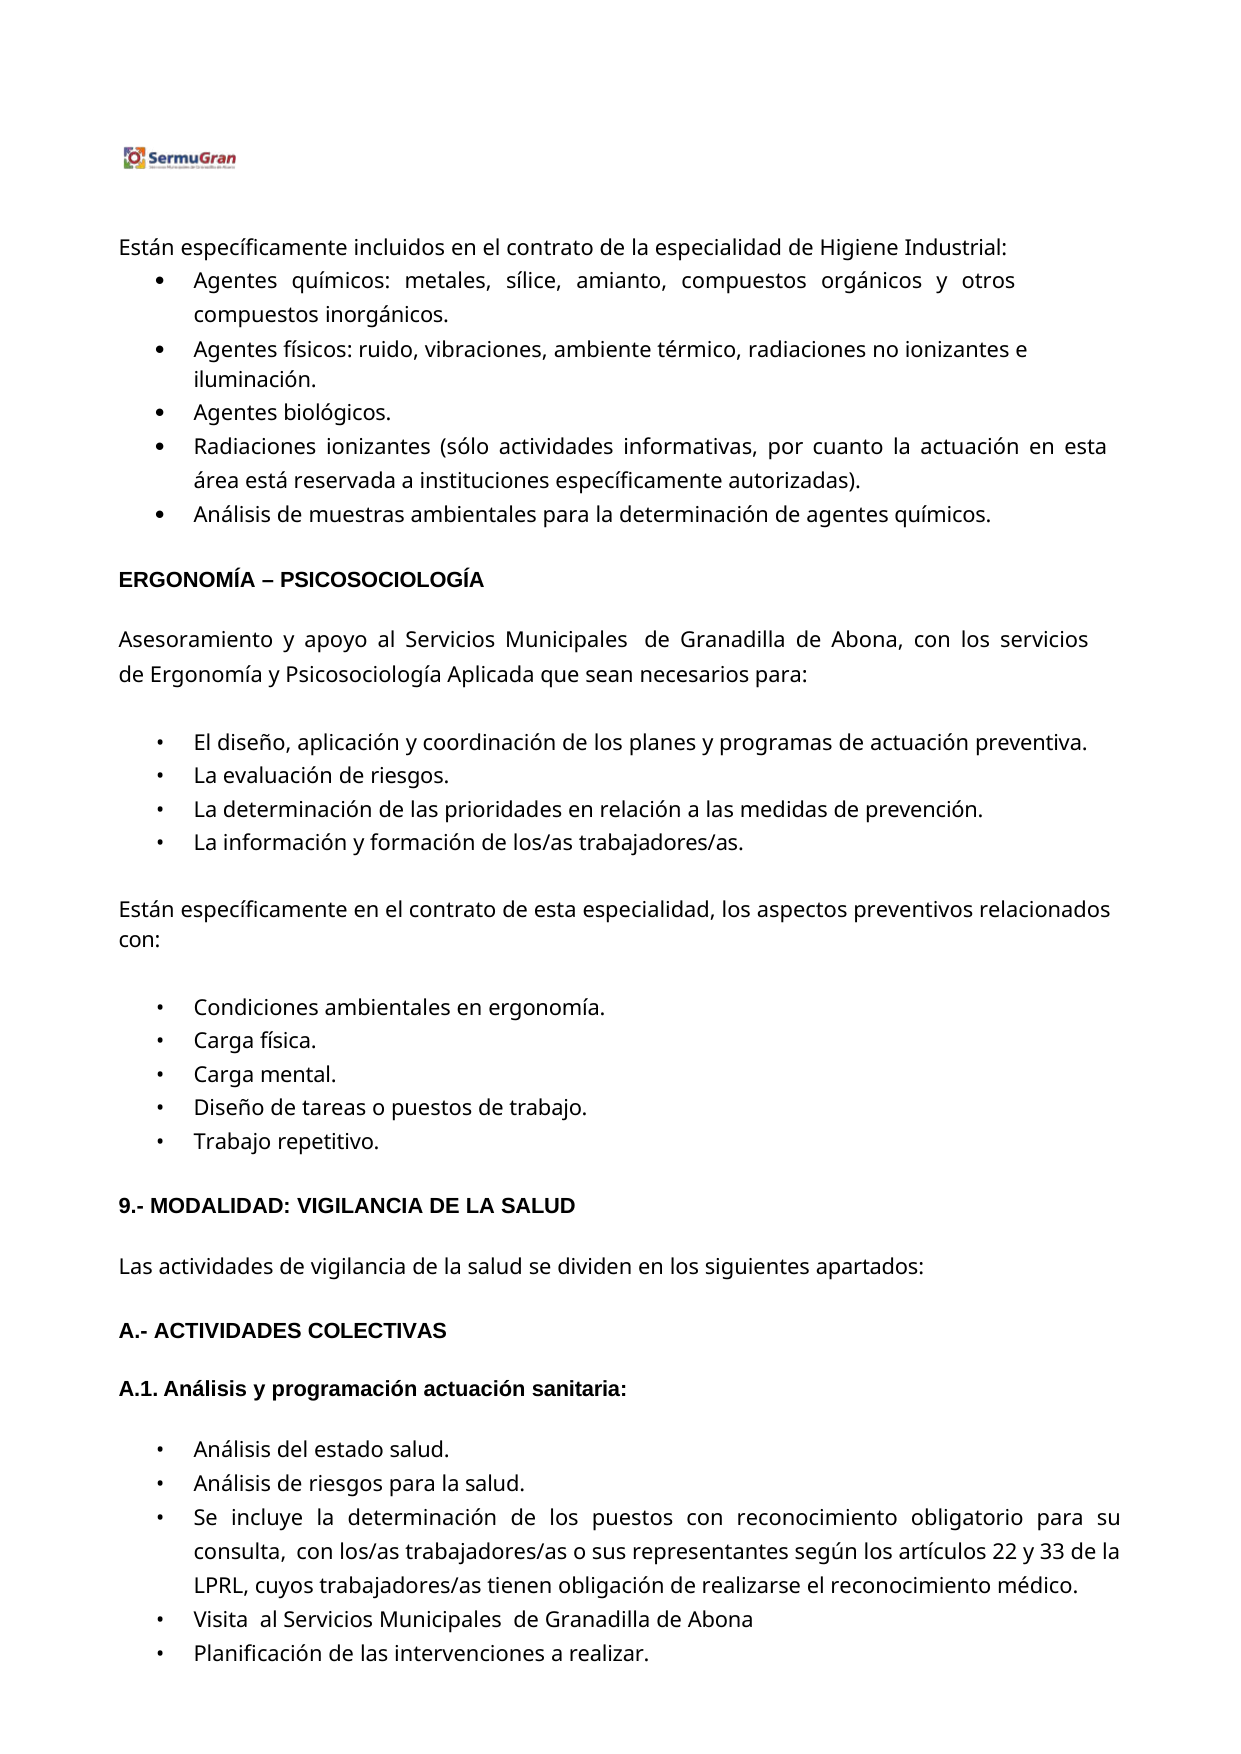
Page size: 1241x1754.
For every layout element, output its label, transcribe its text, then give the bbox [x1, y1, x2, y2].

list La evaluación de riesgos. [156, 760, 1137, 790]
list Carga física. [156, 1025, 1137, 1055]
subtitle 9.- MODALIDAD: VIGILANCIA DE LA SALUD [118, 1193, 1137, 1218]
list La información y formación de los/as trabajadores/as. [156, 827, 1137, 857]
list Carga mental. [156, 1059, 1137, 1088]
text Están específicamente incluidos en el contrato de la especialidad de Higiene Industrial: [118, 232, 1137, 262]
list Agentes químicos: metales, sílice, amianto, compuestos orgánicos y otros compuestos inorgánicos. [156, 266, 1121, 329]
text Las actividades de vigilancia de la salud se dividen en los siguientes apartados: [118, 1251, 1137, 1281]
list Se incluye la determinación de los puestos con reconocimiento obligatorio para su consulta, con los/as trabajadores/as o sus representantes según los artículos 22 y 33 de la LPRL, cuyos trabajadores/as tienen obligación de realizarse el reconocimiento médico. [156, 1501, 1122, 1599]
list Análisis de muestras ambientales para la determinación de agentes químicos. [156, 499, 1137, 529]
list Trabajo repetitivo. [156, 1126, 1137, 1156]
list Condiciones ambientales en ergonomía. [156, 991, 1137, 1021]
list Agentes físicos: ruido, vibraciones, ambiente térmico, radiaciones no ionizantes e iluminación. [156, 334, 1137, 393]
list Planificación de las intervenciones a realizar. [156, 1638, 1137, 1667]
subtitle Análisis y programación actuación sanitaria: [118, 1376, 1137, 1401]
list El diseño, aplicación y coordinación de los planes y programas de actuación preventiva. [156, 726, 1137, 756]
list Visita al Servicios Municipales de Granadilla de Abona [156, 1604, 1137, 1634]
list Análisis de riesgos para la salud. [156, 1468, 1137, 1498]
list Radiaciones ionizantes (sólo actividades informativas, por cuanto la actuación en esta área está reservada a instituciones específicamente autorizadas). [156, 431, 1121, 495]
list Agentes biológicos. [156, 397, 1137, 427]
text Asesoramiento y apoyo al Servicios Municipales de Granadilla de Abona, con los servicios de Ergonomía y Psicosociología Aplicada que sean necesarios para: [118, 624, 1122, 688]
list Diseño de tareas o puestos de trabajo. [156, 1092, 1137, 1122]
list La determinación de las prioridades en relación a las medidas de prevención. [156, 794, 1137, 823]
picture [118, 137, 241, 181]
list Análisis del estado salud. [156, 1434, 1137, 1464]
subtitle A.- ACTIVIDADES COLECTIVAS [118, 1318, 1137, 1343]
subtitle ERGONOMÍA – PSICOSOCIOLOGÍA [118, 566, 1137, 592]
text Están específicamente en el contrato de esta especialidad, los aspectos preventivos relacionados con: [118, 894, 1137, 954]
